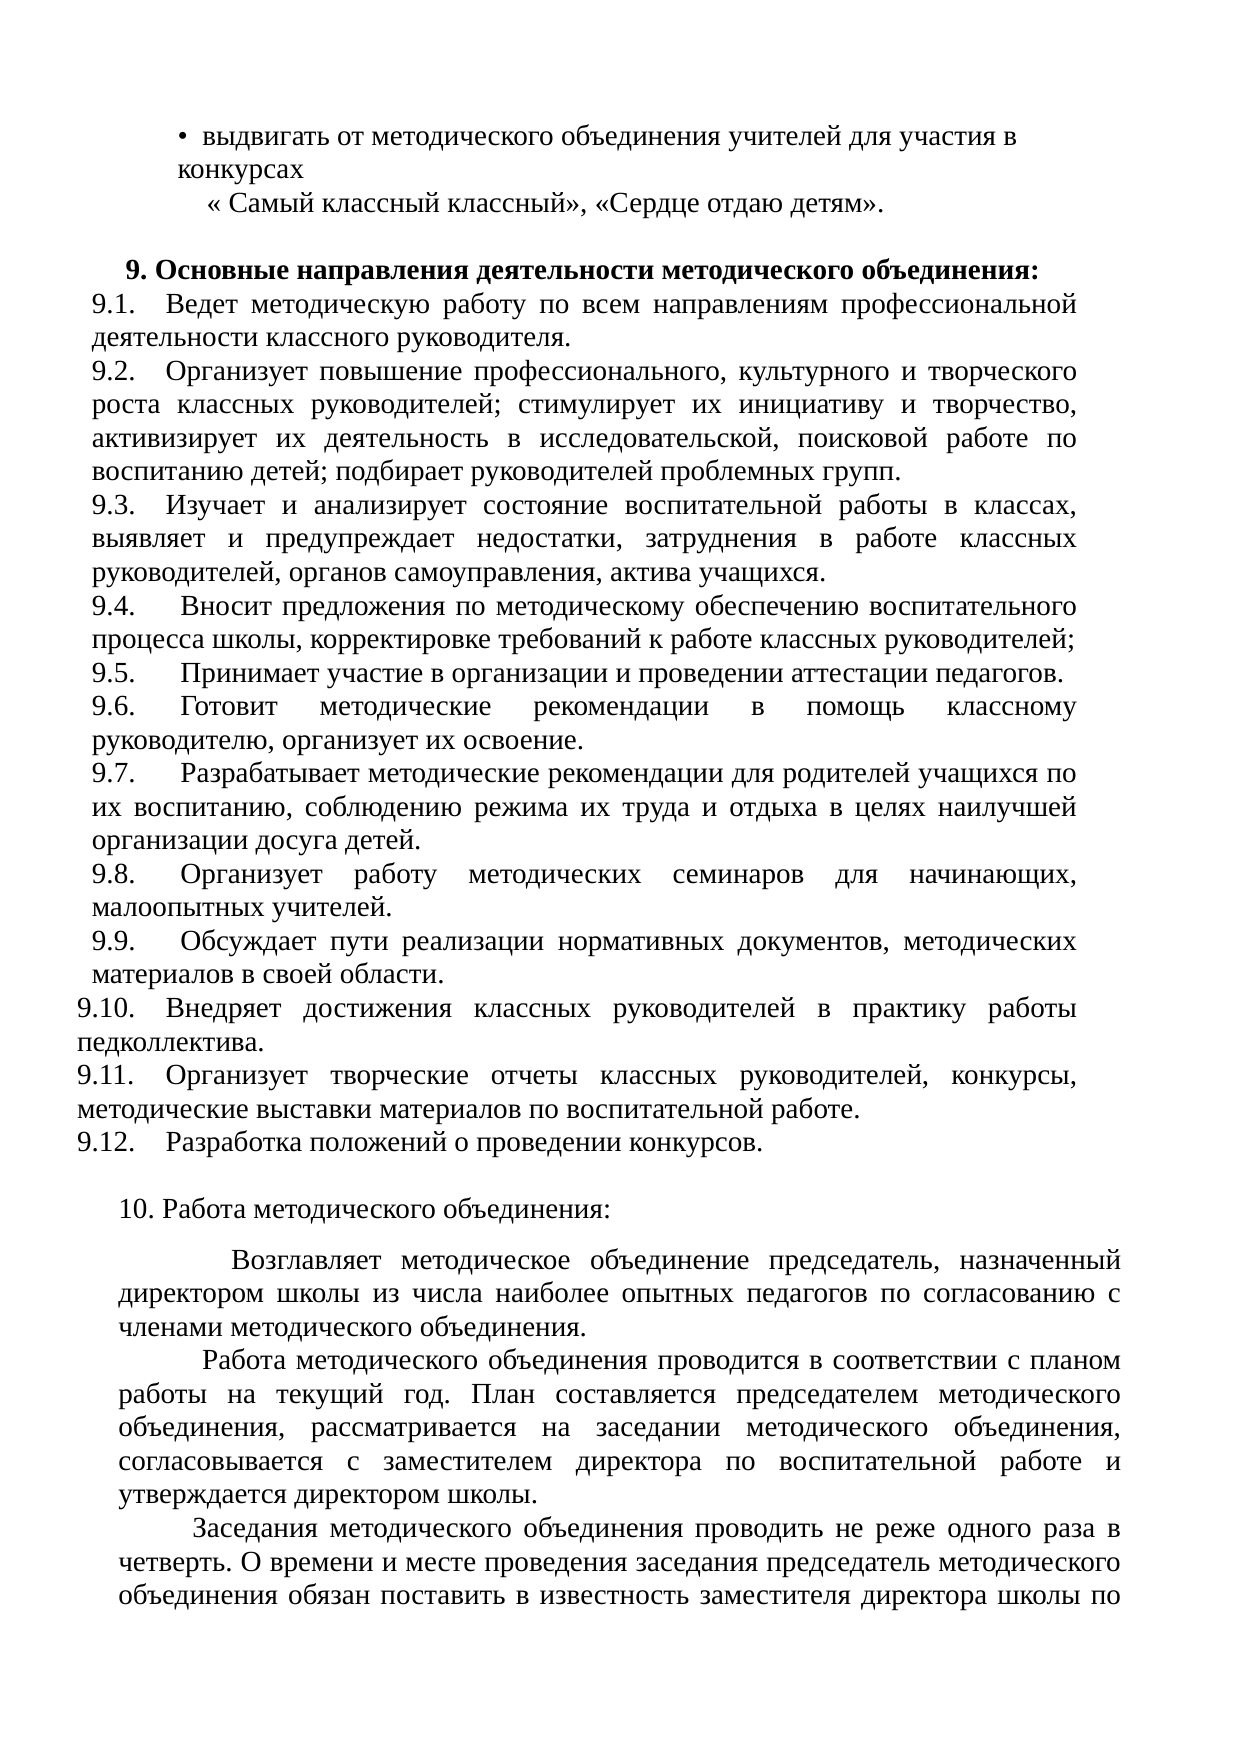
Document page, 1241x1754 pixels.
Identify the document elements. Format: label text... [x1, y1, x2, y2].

list Внедряет достижения классных руководителей в практику работы педколлектива. [77, 990, 1078, 1057]
list Обсуждает пути реализации нормативных документов, методических материалов в своей области. [92, 923, 1078, 990]
text 9. Основные направления деятельности методического объединения: [118, 252, 1122, 286]
text Возглавляет методическое объединение председатель, назначенный директором школы из числа наиболее опытных педагогов по согласованию с членами методического объединения. [118, 1242, 1122, 1342]
list Разработка положений о проведении конкурсов. [77, 1124, 1078, 1158]
list Изучает и анализирует состояние воспитательной работы в классах, выявляет и предупреждает недостатки, затруднения в работе классных руководителей, органов самоуправления, актива учащихся. [92, 487, 1078, 588]
text « Самый классный классный», «Сердце отдаю детям». [177, 185, 1092, 219]
text Работа методического объединения проводится в соответствии с планом работы на текущий год. План составляется председателем методического объединения, рассматривается на заседании методического объединения, согласовывается с заместителем директора по воспитательной работе и утверждается директором школы. [118, 1342, 1122, 1510]
list Принимает участие в организации и проведении аттестации педагогов. [92, 655, 1078, 688]
list Разрабатывает методические рекомендации для родителей учащихся по их воспитанию, соблюдению режима их труда и отдыха в целях наилучшей организации досуга детей. [92, 755, 1078, 856]
text • выдвигать от методического объединения учителей для участия в конкурсах [177, 118, 1092, 185]
text Заседания методического объединения проводить не реже одного раза в четверть. О времени и месте проведения заседания председатель методического объединения обязан поставить в известность заместителя директора школы по [118, 1510, 1122, 1611]
list Организует творческие отчеты классных руководителей, конкурсы, методические выставки материалов по воспитательной работе. [77, 1057, 1078, 1124]
list Организует повышение профессионального, культурного и творческого роста классных руководителей; стимулирует их инициативу и творчество, активизирует их деятельность в исследовательской, поисковой работе по воспитанию детей; подбирает руководителей проблемных групп. [92, 353, 1078, 487]
text 10. Работа методического объединения: [118, 1191, 1122, 1225]
list Организует работу методических семинаров для начинающих, малоопытных учителей. [92, 856, 1078, 923]
list Вносит предложения по методическому обеспечению воспитательного процесса школы, корректировке требований к работе классных руководителей; [92, 588, 1078, 655]
list Ведет методическую работу по всем направлениям профессиональной деятельности классного руководителя. [92, 286, 1078, 353]
list Готовит методические рекомендации в помощь классному руководителю, организует их освоение. [92, 688, 1078, 755]
